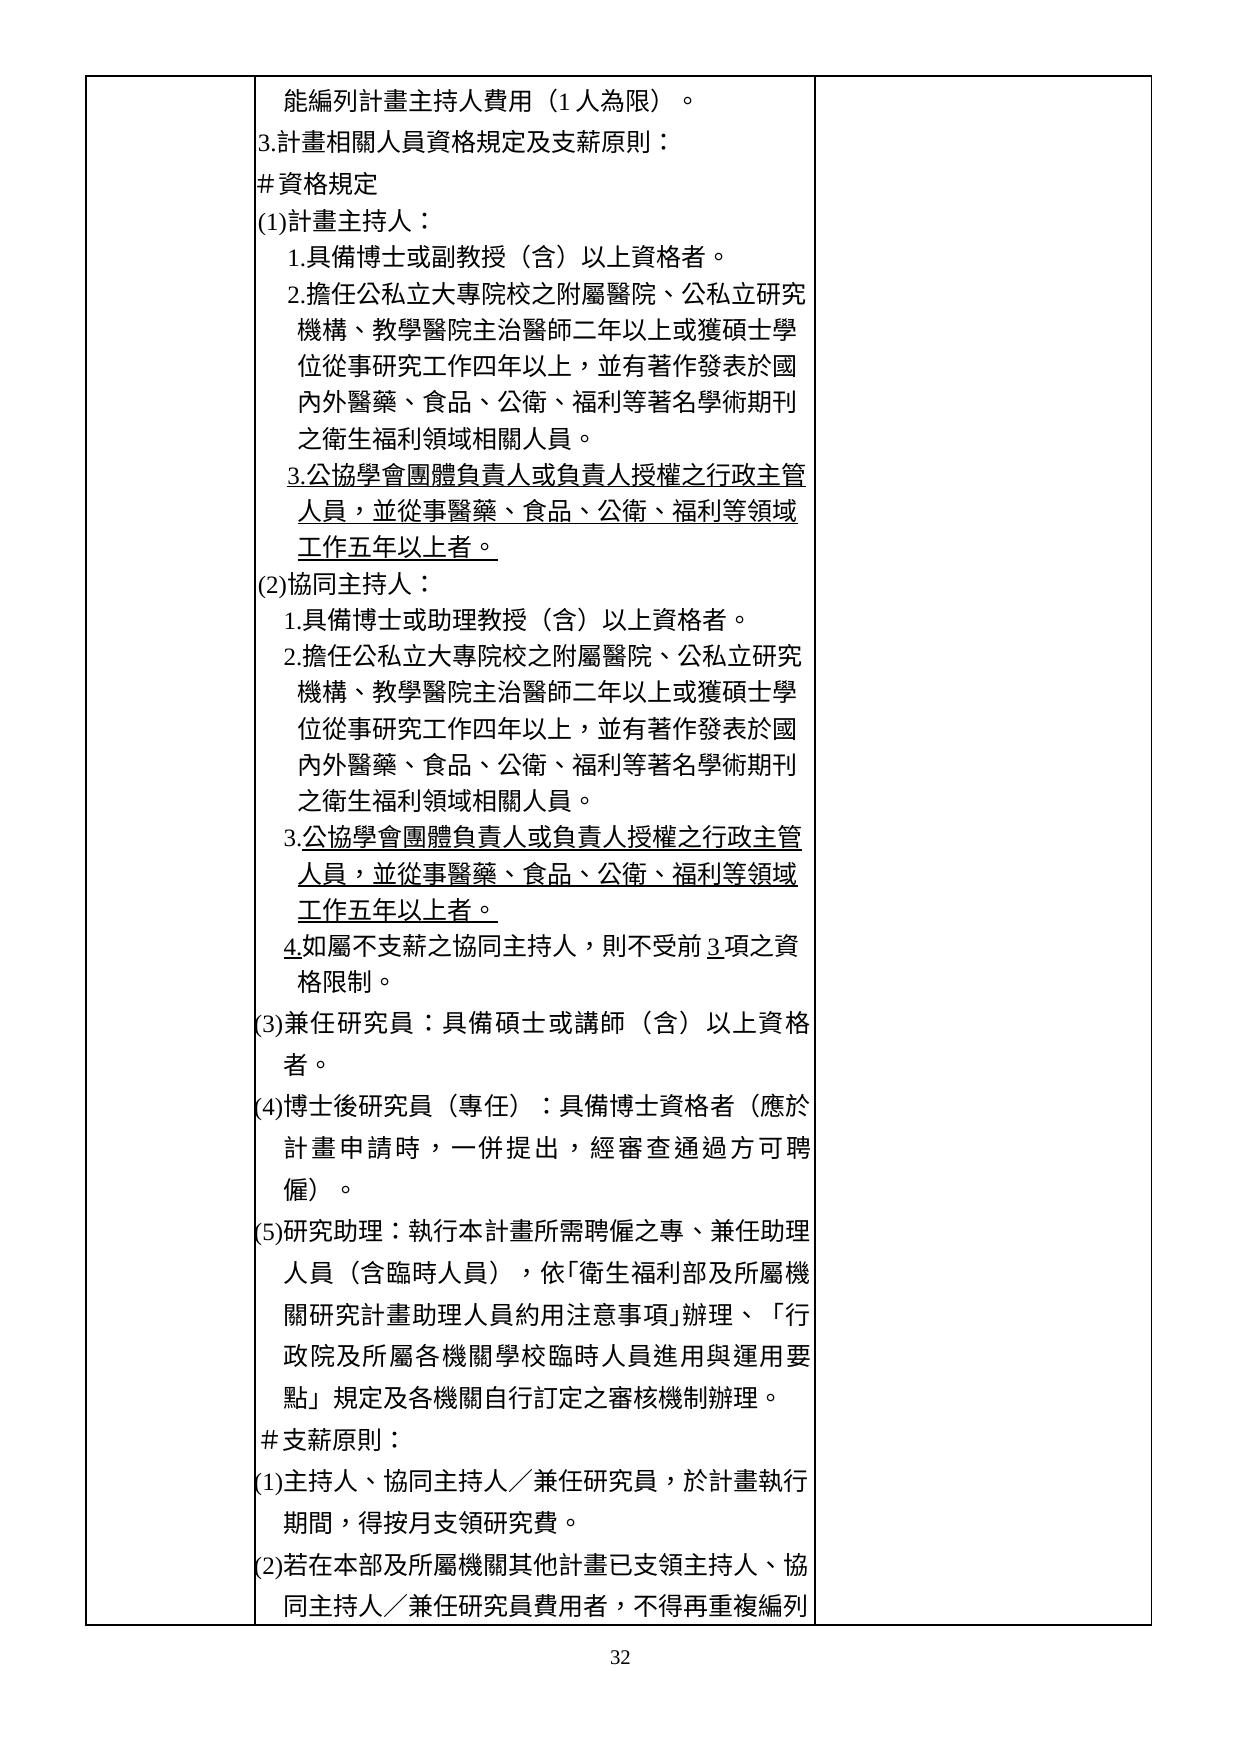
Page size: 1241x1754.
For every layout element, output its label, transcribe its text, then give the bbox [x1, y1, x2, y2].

table_cell 人事費 計畫主持人 協同主持人／兼任研究員 博士後研究員（專任） 研究助理薪資 5.保險 6.公提離職儲金或公提退休金 [87, 77, 254, 1624]
table_cell [816, 77, 1151, 1624]
table_cell 能編列計畫主持人費用（1人為限）。 3.計畫相關人員資格規定及支薪原則： ＃資格規定 (1)計畫主持人： 1.具備博士或副教授（含）以上資格者。 2.擔任公私立大專院校之附屬醫院、公私立研究機構、教學醫院主治醫師二年以上或獲碩士學位從事研究工作四年以上，並有著作發表於國內外醫藥、食品、公衛、福利等著名學術期刊之衛生福利領域相關人員。 3.公協學會團體負責人或負責人授權之行政主管人員，並從事醫藥、食品、公衛、福利等領域工作五年以上者。 (2)協同主持人： 1.具備博士或助理教授（含）以上資格者。 2.擔任公私立大專院校之附屬醫院、公私立研究機構、教學醫院主治醫師二年以上或獲碩士學位從事研究工作四年以上，並有著作發表於國內外醫藥、食品、公衛、福利等著名學術期刊之衛生福利領域相關人員。 3.公協學會團體負責人或負責人授權之行政主管人員，並從事醫藥、食品、公衛、福利等領域工作五年以上者。 4.如屬不支薪之協同主持人，則不受前3項之資格限制。 (3)兼任研究員：具備碩士或講師（含）以上資格者。 (4)博士後研究員（專任）：具備博士資格者（應於計畫申請時，一併提出，經審查通過方可聘僱）。 (5)研究助理：執行本計畫所需聘僱之專、兼任助理人員（含臨時人員），依｢衛生福利部及所屬機關研究計畫助理人員約用注意事項｣辦理、「行政院及所屬各機關學校臨時人員進用與運用要點」規定及各機關自行訂定之審核機制辦理。 ＃支薪原則： (1)主持人、協同主持人／兼任研究員，於計畫執行期間，得按月支領研究費。 (2)若在本部及所屬機關其他計畫已支領主持人、協同主持人／兼任研究員費用者，不得再重複編列 [256, 77, 814, 1624]
table_header [1152, 75, 1157, 1626]
